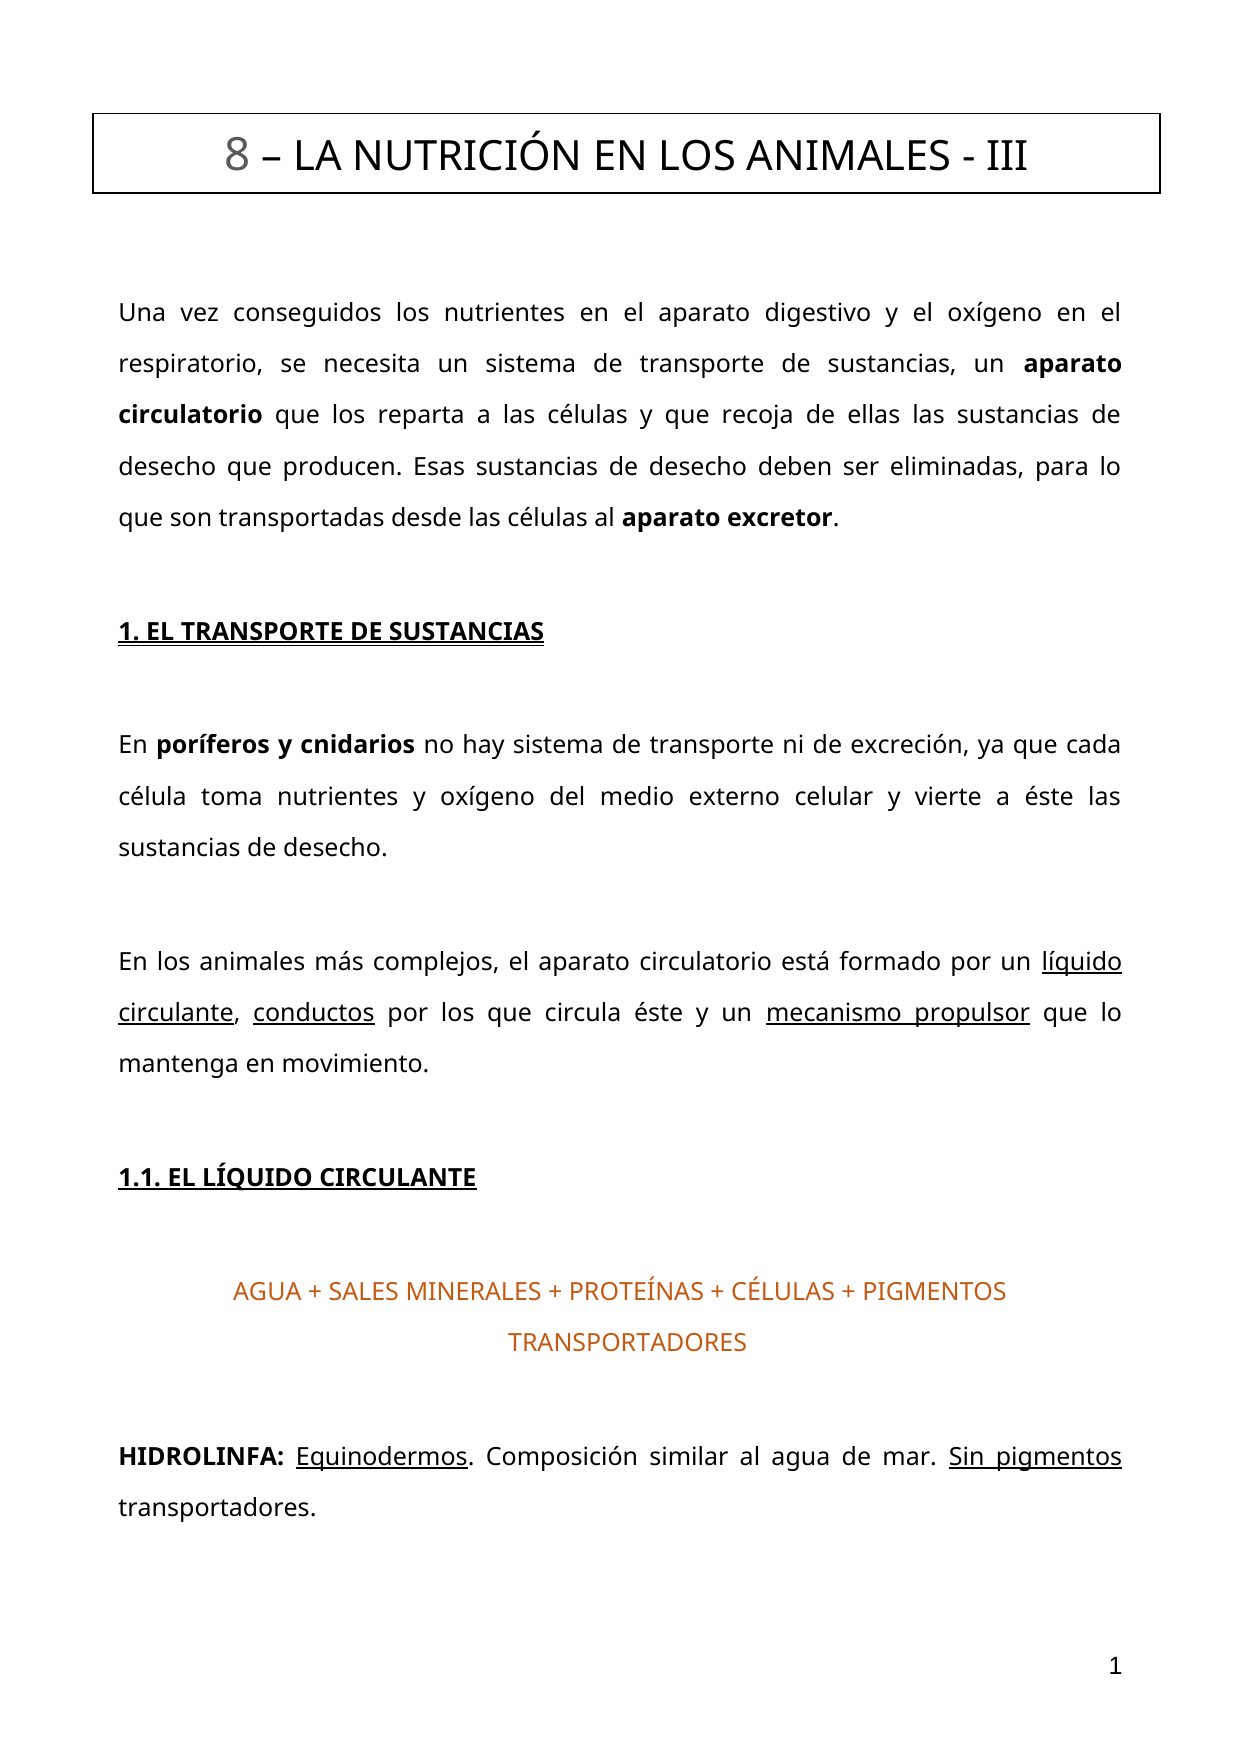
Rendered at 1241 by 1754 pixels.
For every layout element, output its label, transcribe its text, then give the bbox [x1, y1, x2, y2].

text 8 – LA NUTRICIÓN EN LOS ANIMALES - III [108, 121, 1145, 183]
text En los animales más complejos, el aparato circulatorio está formado por un líquido circulante, conductos por los que circula éste y un mecanismo propulsor que lo mantenga en movimiento. [118, 943, 1122, 1079]
text HIDROLINFA: Equinodermos. Composición similar al agua de mar. Sin pigmentos transportadores. [118, 1438, 1122, 1523]
text AGUA + SALES MINERALES + PROTEÍNAS + CÉLULAS + PIGMENTOS TRANSPORTADORES [118, 1273, 1122, 1358]
text En poríferos y cnidarios no hay sistema de transporte ni de excreción, ya que cada célula toma nutrientes y oxígeno del medio externo celular y vierte a éste las sustancias de desecho. [118, 727, 1122, 863]
text Una vez conseguidos los nutrientes en el aparato digestivo y el oxígeno en el respiratorio, se necesita un sistema de transporte de sustancias, un aparato circulatorio que los reparta a las células y que recoja de ellas las sustancias de desecho que producen. Esas sustancias de desecho deben ser eliminadas, para lo que son transportadas desde las células al aparato excretor. [118, 295, 1122, 533]
text 1. EL TRANSPORTE DE SUSTANCIAS [118, 613, 1122, 647]
text 1.1. EL LÍQUIDO CIRCULANTE [118, 1159, 1122, 1193]
